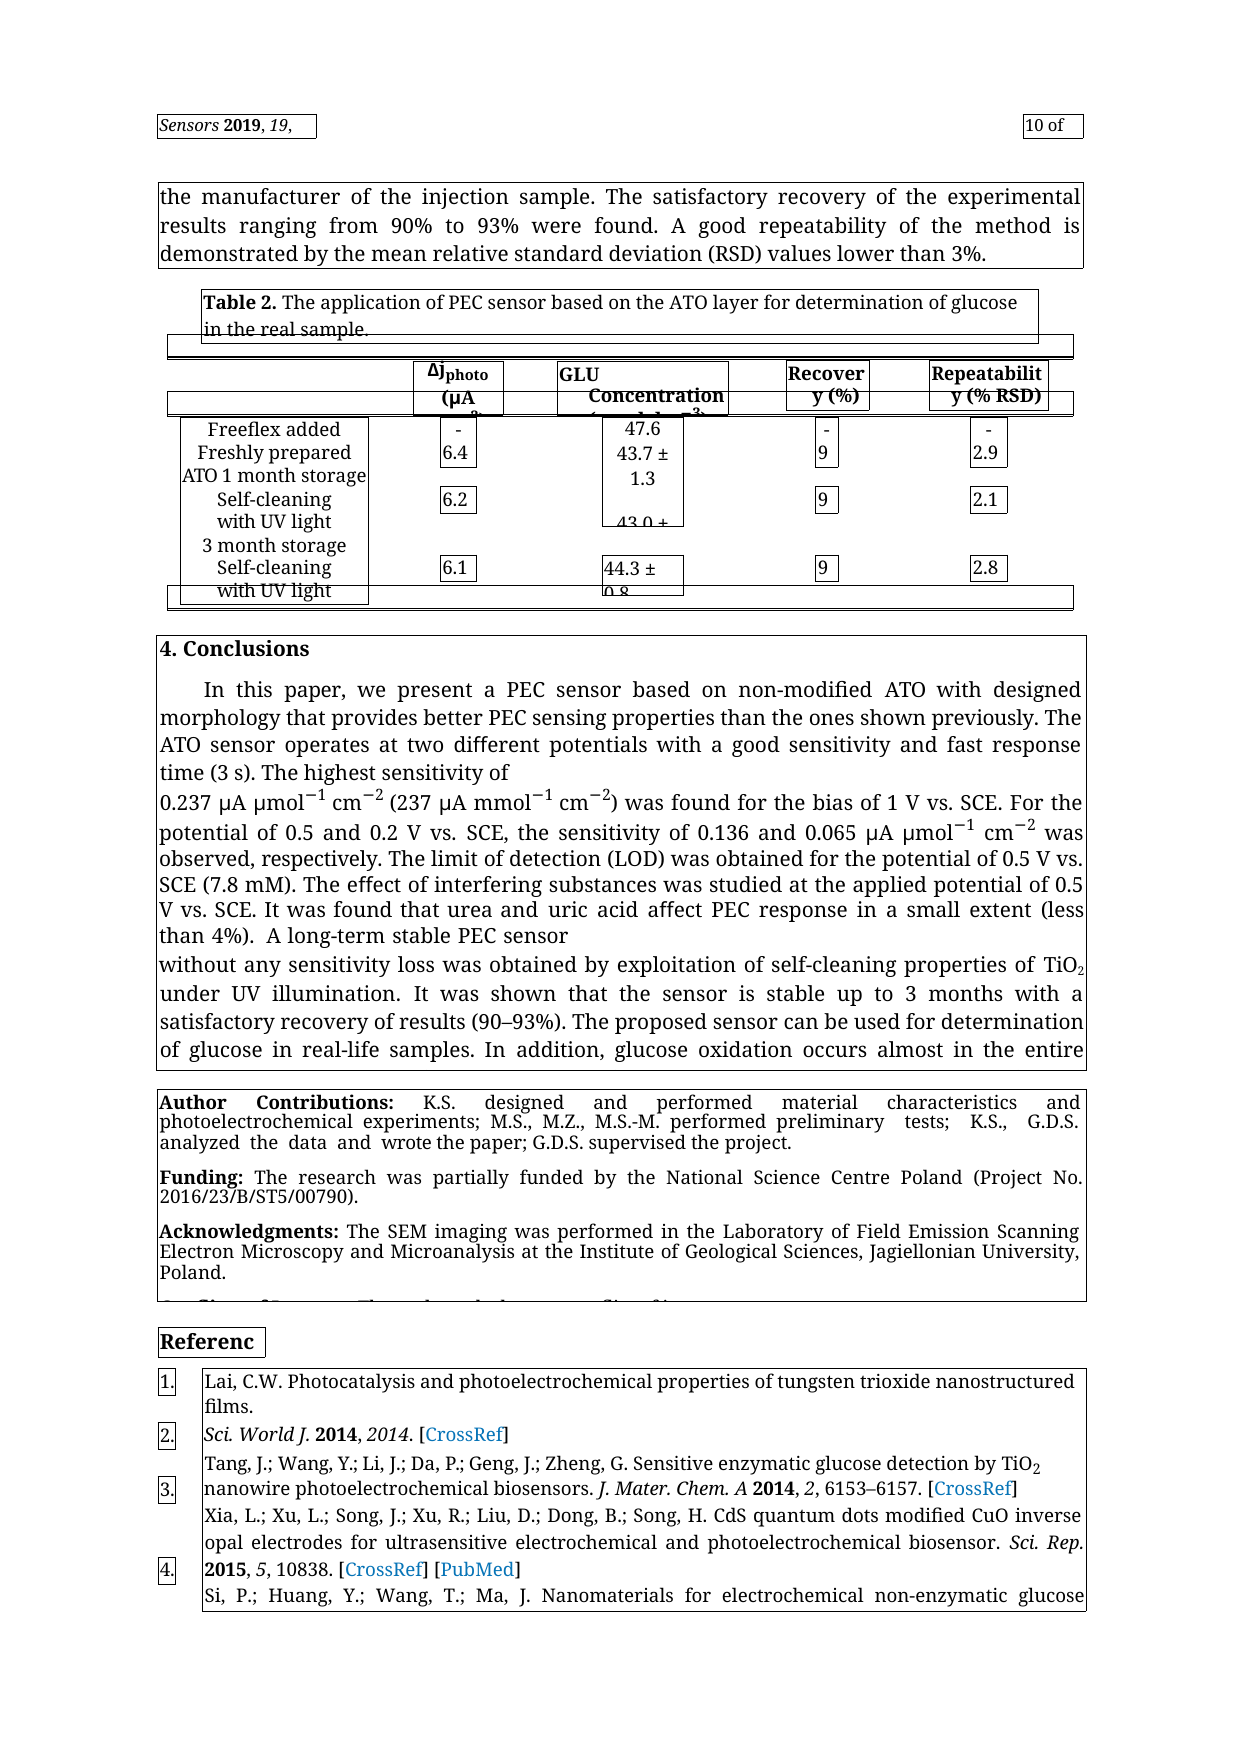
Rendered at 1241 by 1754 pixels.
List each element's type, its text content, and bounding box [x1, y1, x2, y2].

text without any sensitivity loss was obtained by exploitation of self-cleaning properties of TiO2 under UV illumination. It was shown that the sensor is stable up to 3 months with a satisfactory recovery of results (90–93%). The proposed sensor can be used for determination of glucose in real-life samples. In addition, glucose oxidation occurs almost in the entire wavelengths appropriate for photoactivity of the given semiconductor material. In further work, we will focus on shifting the absorption of ATO towards visible light in order to fabricate a PEC sensor self-powered by solar radiation. [158, 950, 1084, 1070]
text Lai, C.W. Photocatalysis and photoelectrochemical properties of tungsten trioxide nanostructured films. [204, 1369, 1086, 1419]
text 1. [159, 1369, 175, 1394]
text Repeatability (% RSD) [931, 392, 1048, 408]
text Si, P.; Huang, Y.; Wang, T.; Ma, J. Nanomaterials for electrochemical non-enzymatic glucose biosensors. [204, 1583, 1086, 1611]
text 93 [818, 556, 838, 581]
text 43.0 ± 0.9 [603, 510, 683, 526]
text Freeflex added Freshly prepared ATO 1 month storage [182, 418, 366, 488]
text GLU Concentration (µmol dm−3) [559, 364, 728, 391]
text 44.3 ± 0.8 [604, 556, 683, 585]
text Tang, J.; Wang, Y.; Li, J.; Da, P.; Geng, J.; Zheng, G. Sensitive enzymatic glucose detection by TiO2 nanowire photoelectrochemical biosensors. J. Mater. Chem. A 2014, 2, 6153–6157. [CrossRef] [204, 1449, 1082, 1500]
text Table 2. The application of PEC sensor based on the ATO layer for determination of glucose in the real sample. [203, 290, 1038, 334]
text Acknowledgments: The SEM imaging was performed in the Laboratory of Field Emission Scanning Electron Microscopy and Microanalysis at the Institute of Geological Sciences, Jagiellonian University, Poland. [159, 1222, 1081, 1285]
text Table 2. The application of PEC sensor based on the ATO layer for determination of glucose in the real sample. [203, 335, 1038, 342]
text 6.25 [442, 487, 476, 513]
text Repeatability (% RSD) [931, 362, 1048, 391]
text Recovery (%) [788, 392, 869, 408]
text Author Contributions: K.S. designed and performed material characteristics and photoelectrochemical experiments; M.S., M.Z., M.S.-M. performed preliminary tests; K.S., G.D.S. analyzed the data and wrote the paper; G.D.S. supervised the project. [159, 1092, 1081, 1155]
text 47.6 [603, 418, 683, 441]
text Funding: The research was partially funded by the National Science Centre Poland (Project No. 2016/23/B/ST5/00790). [159, 1168, 1084, 1209]
text the manufacturer of the injection sample. The satisfactory recovery of the experimental results ranging from 90% to 93% were found. A good repeatability of the method is demonstrated by the mean relative standard deviation (RSD) values lower than 3%. [159, 183, 1081, 268]
text 4. Conclusions [159, 636, 1086, 662]
text 44.3 ± 0.8 [606, 586, 683, 595]
text References [159, 1328, 265, 1357]
text 0.237 µA µmol−1 cm−2 (237 µA mmol−1 cm−2) was found for the bias of 1 V vs. SCE. For the potential of 0.5 and 0.2 V vs. SCE, the sensitivity of 0.136 and 0.065 µA µmol−1 cm−2 was observed, respectively. The limit of detection (LOD) was obtained for the potential of 0.5 V vs. SCE (7.8 mM). The effect of interfering substances was studied at the applied potential of 0.5 V vs. SCE. It was found that urea and uric acid affect PEC response in a small extent (less than 4%). A long-term stable PEC sensor [159, 787, 1084, 950]
text 2. [159, 1423, 175, 1448]
text Self-cleaning with UV light [200, 488, 349, 534]
text Sci. World J. 2014, 2014. [CrossRef] [204, 1421, 1086, 1446]
text (µA cm−2) [414, 392, 503, 414]
text In this paper, we present a PEC sensor based on non-modified ATO with designed morphology that provides better PEC sensing properties than the ones shown previously. The ATO sensor operates at two different potentials with a good sensitivity and fast response time (3 s). The highest sensitivity of [159, 675, 1082, 787]
text 3. [159, 1477, 175, 1501]
text (µA cm−2) [414, 386, 503, 391]
text Conflicts of Interest: The authors declare no conflict of interest. [159, 1294, 1086, 1301]
text 6.16 [442, 556, 476, 581]
text 90 [818, 487, 838, 513]
text Sensors 2019, 19, 4981 [159, 115, 316, 138]
text GLU Concentration (µmol dm−3) [559, 392, 728, 414]
text 2.82 [972, 556, 1007, 581]
text - 2.97 [972, 418, 1007, 467]
text ∆jphoto [414, 362, 503, 386]
text 10 of 12 [1025, 115, 1083, 138]
text 3 month storage Self-cleaning [200, 534, 349, 585]
text - 92 [818, 418, 838, 467]
text - 6.49 [442, 418, 476, 467]
text 43.7 ± 1.3 [603, 441, 683, 491]
text 2.10 [972, 487, 1007, 513]
text Recovery (%) [788, 362, 869, 391]
text 4. [159, 1558, 175, 1582]
text Xia, L.; Xu, L.; Song, J.; Xu, R.; Liu, D.; Dong, B.; Song, H. CdS quantum dots modified CuO inverse opal electrodes for ultrasensitive electrochemical and photoelectrochemical biosensor. Sci. Rep. 2015, 5, 10838. [CrossRef] [PubMed] [204, 1502, 1084, 1581]
text with UV light [200, 586, 349, 603]
